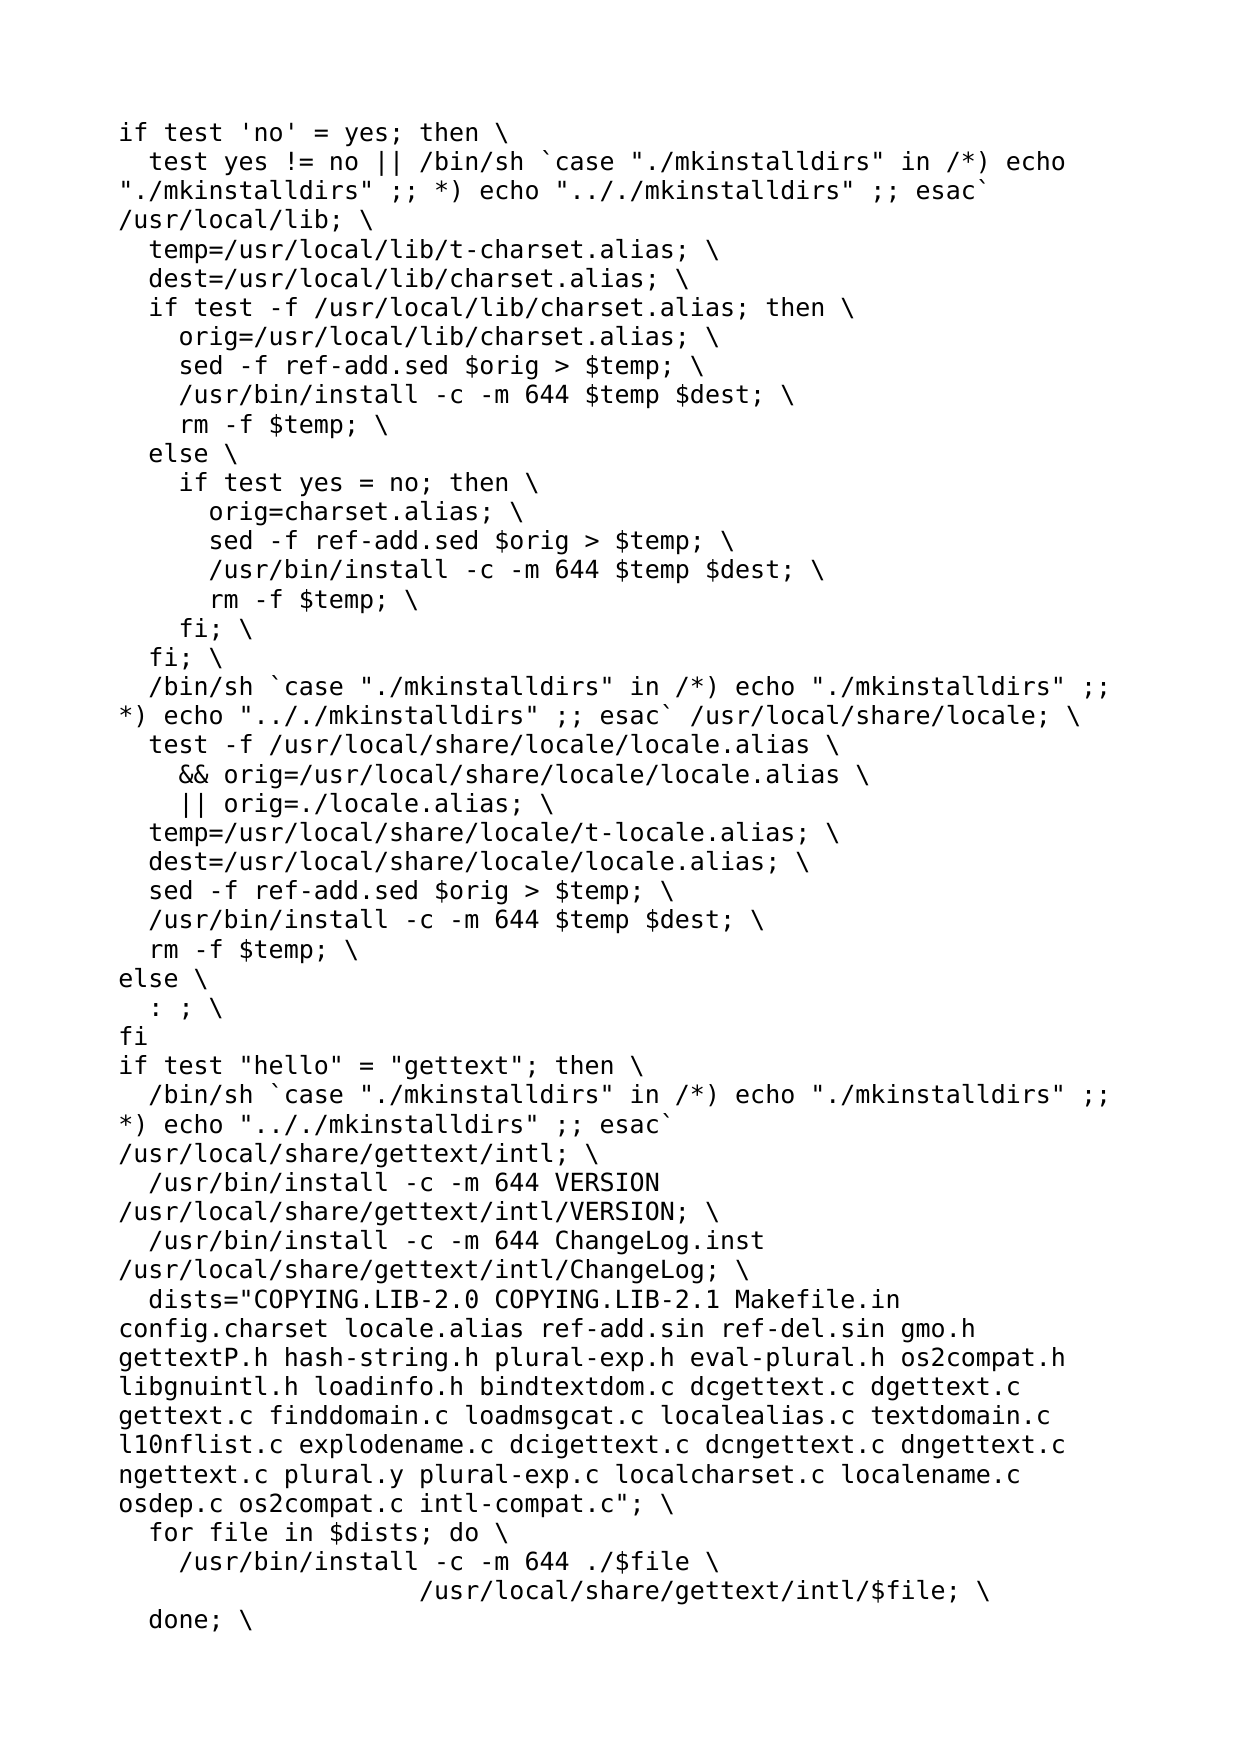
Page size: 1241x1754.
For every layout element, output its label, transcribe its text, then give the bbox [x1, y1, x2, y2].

text if test 'no' = yes; then \ test yes != no || /bin/sh `case "./mkinstalldirs" in /*) echo "./mkinstalldirs" ;; *) echo ".././mkinstalldirs" ;; esac` /usr/local/lib; \ temp=/usr/local/lib/t-charset.alias; \ dest=/usr/local/lib/charset.alias; \ if test -f /usr/local/lib/charset.alias; then \ orig=/usr/local/lib/charset.alias; \ sed -f ref-add.sed $orig > $temp; \ /usr/bin/install -c -m 644 $temp $dest; \ rm -f $temp; \ else \ if test yes = no; then \ orig=charset.alias; \ sed -f ref-add.sed $orig > $temp; \ /usr/bin/install -c -m 644 $temp $dest; \ rm -f $temp; \ fi; \ fi; \ /bin/sh `case "./mkinstalldirs" in /*) echo "./mkinstalldirs" ;; *) echo ".././mkinstalldirs" ;; esac` /usr/local/share/locale; \ test -f /usr/local/share/locale/locale.alias \ && orig=/usr/local/share/locale/locale.alias \ || orig=./locale.alias; \ temp=/usr/local/share/locale/t-locale.alias; \ dest=/usr/local/share/locale/locale.alias; \ sed -f ref-add.sed $orig > $temp; \ /usr/bin/install -c -m 644 $temp $dest; \ rm -f $temp; \ else \ : ; \ fi if test "hello" = "gettext"; then \ /bin/sh `case "./mkinstalldirs" in /*) echo "./mkinstalldirs" ;; *) echo ".././mkinstalldirs" ;; esac` /usr/local/share/gettext/intl; \ /usr/bin/install -c -m 644 VERSION /usr/local/share/gettext/intl/VERSION; \ /usr/bin/install -c -m 644 ChangeLog.inst /usr/local/share/gettext/intl/ChangeLog; \ dists="COPYING.LIB-2.0 COPYING.LIB-2.1 Makefile.in config.charset locale.alias ref-add.sin ref-del.sin gmo.h gettextP.h hash-string.h plural-exp.h eval-plural.h os2compat.h libgnuintl.h loadinfo.h bindtextdom.c dcgettext.c dgettext.c gettext.c finddomain.c loadmsgcat.c localealias.c textdomain.c l10nflist.c explodename.c dcigettext.c dcngettext.c dngettext.c ngettext.c plural.y plural-exp.c localcharset.c localename.c osdep.c os2compat.c intl-compat.c"; \ for file in $dists; do \ /usr/bin/install -c -m 644 ./$file \ /usr/local/share/gettext/intl/$file; \ done; \ [118, 118, 1122, 1635]
